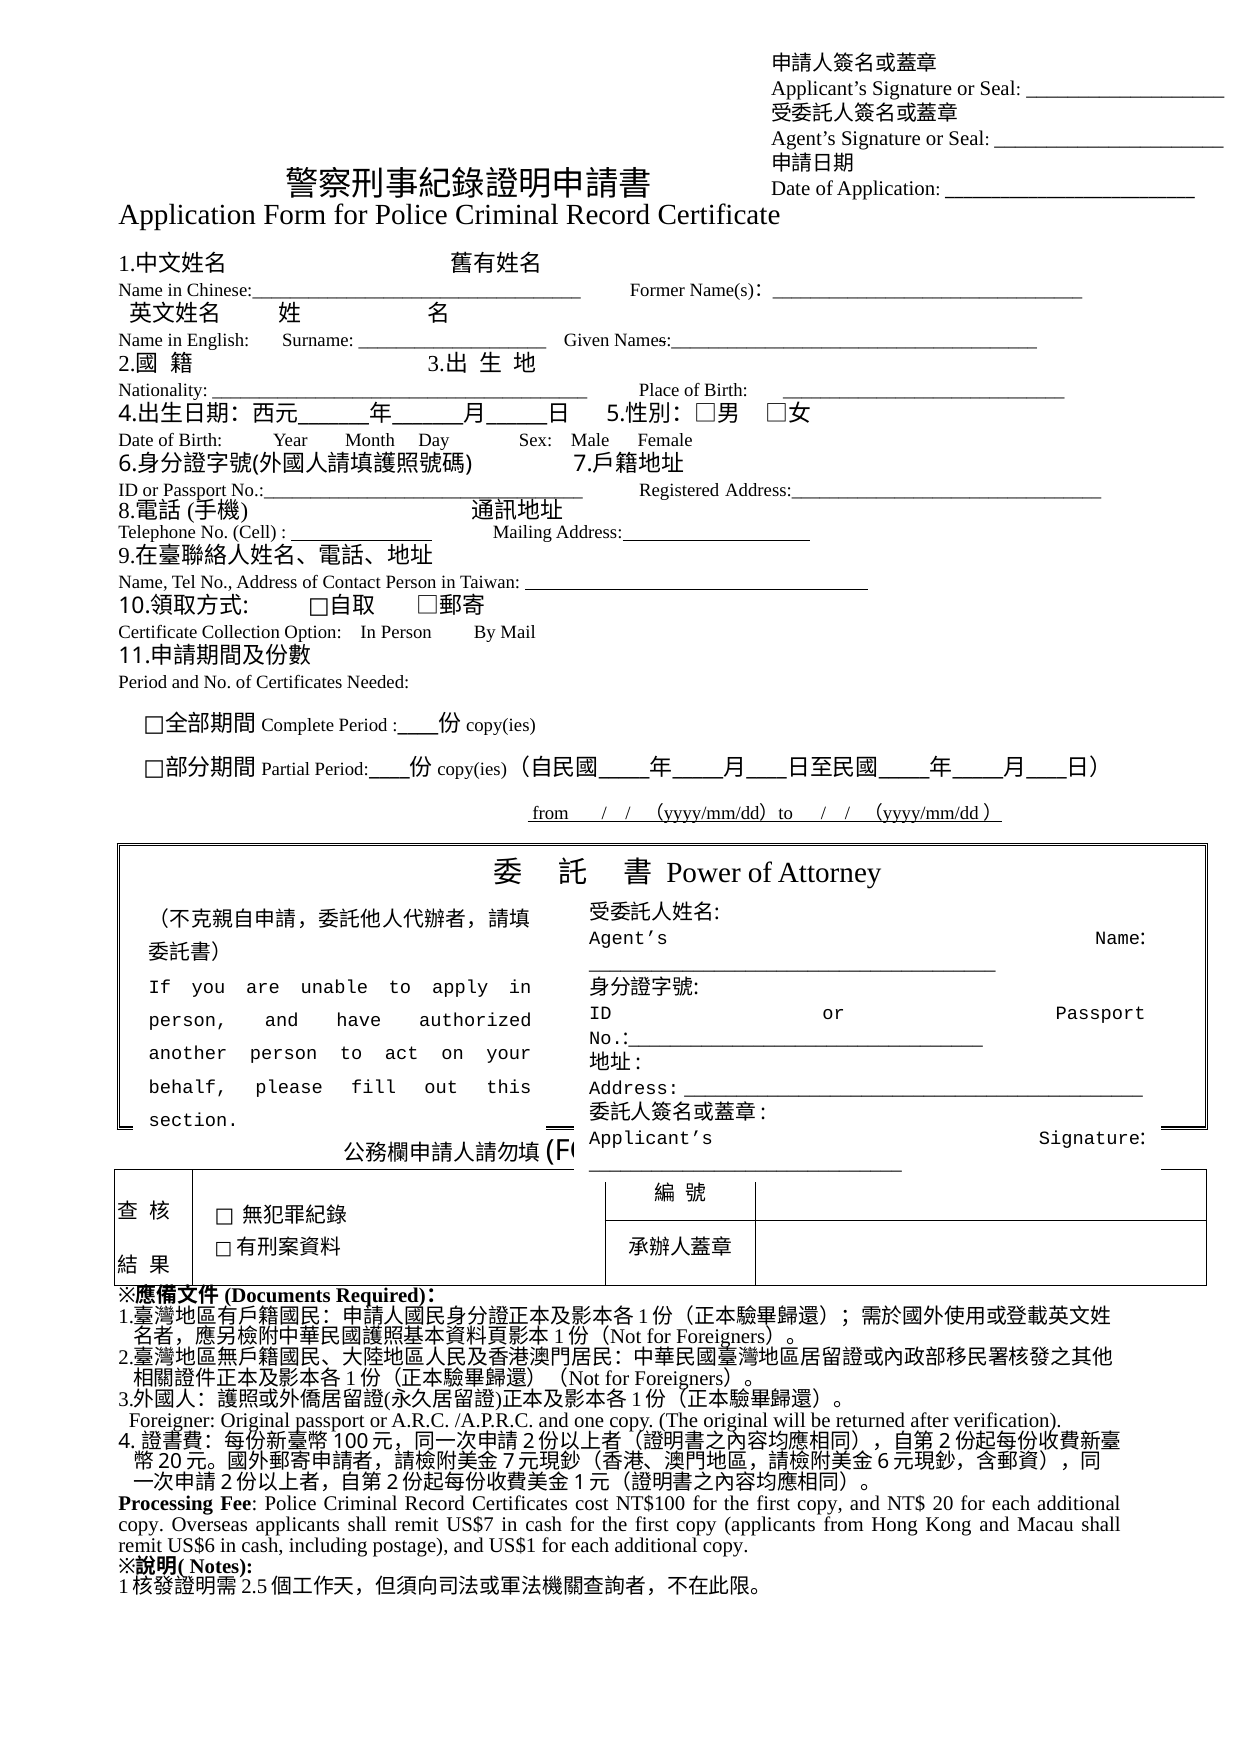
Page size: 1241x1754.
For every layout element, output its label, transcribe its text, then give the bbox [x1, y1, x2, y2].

text 10.領取方式: □自取 □郵寄 [118, 593, 1122, 618]
text Period and No. of Certificates Needed: [118, 668, 1122, 693]
text Application Form for Police Criminal Record Certificate [118, 201, 1122, 231]
table_header 編 號 [606, 1182, 755, 1220]
table_header 無犯罪紀錄 □ 有刑案資料 [193, 1170, 605, 1284]
text 申請日期 [771, 151, 1240, 176]
table_cell [756, 1221, 1206, 1284]
text Certificate Collection Option: In Person By Mail [118, 618, 1122, 643]
text Date of Application: ___________________________ [771, 176, 1240, 201]
text 警察刑事紀錄證明申請書 [118, 172, 771, 201]
text Name in English: Surname: ____________________ Given Names:_______________________________________ [118, 326, 1122, 351]
table_cell 承辦人蓋章 [606, 1221, 755, 1284]
text 6.身分證字號(外國人請填護照號碼) 7.戶籍地址 [118, 451, 1122, 476]
text Nationality: ________________________________________ Place of Birth: ______________________________ [118, 376, 1122, 401]
text from / / （yyyy/mm/dd）to / / （yyyy/mm/dd ） [518, 799, 1122, 824]
text ※應備文件 (Documents Required)： [118, 1286, 1122, 1306]
text 1核發證明需2.5個工作天，但須向司法或軍法機關查詢者，不在此限。 [118, 1577, 1122, 1598]
text Date of Birth: Year Month Day Sex: Male Female [118, 426, 1122, 451]
text Name in Chinese:___________________________________ Former Name(s)：_________________________________ [118, 276, 1122, 301]
text 申請人簽名或蓋章 [771, 51, 1240, 76]
text 2.國 籍 3.出 生 地 [118, 351, 1122, 376]
text 英文姓名 姓 名 [118, 301, 1122, 326]
text 受委託人簽名或蓋章 [771, 101, 1240, 126]
text 11.申請期間及份數 [118, 643, 1122, 668]
text 4.出生日期：西元_______年_______月______日 5.性別：□男 □女 [118, 401, 1122, 426]
table_header 委 託 書 Power of Attorney [120, 846, 1205, 1126]
text 2.臺灣地區無戶籍國民、大陸地區人民及香港澳門居民：中華民國臺灣地區居留證或內政部移民署核發之其他相關證件正本及影本各1份（正本驗畢歸還）（Not for Foreigners）。 [118, 1348, 1122, 1390]
text 9.在臺聯絡人姓名、電話、地址 [118, 543, 1122, 568]
text ID or Passport No.:__________________________________ Registered Address:_________________________________ [118, 476, 1122, 501]
text ※說明( Notes): [118, 1556, 146, 1577]
text 1.臺灣地區有戶籍國民：申請人國民身分證正本及影本各1份（正本驗畢歸還）；需於國外使用或登載英文姓名者，應另檢附中華民國護照基本資料頁影本1份（Not for Foreigners）。 [118, 1306, 1122, 1348]
table_header [756, 1170, 1206, 1220]
text 8.電話 (手機) 通訊地址 [118, 501, 1122, 522]
text Processing Fee: Police Criminal Record Certificates cost NT$100 for the first copy, and NT$ 20 for each additional copy. Overseas applicants shall remit US$7 in cash for the first copy (applicants from Hong Kong and Macau shall remit US$6 in cash, including postage), and US$1 for each additional copy. [118, 1494, 1122, 1556]
text 4. 證書費：每份新臺幣100元，同一次申請2份以上者（證明書之內容均應相同），自第2份起每份收費新臺幣20元。國外郵寄申請者，請檢附美金7元現鈔（香港、澳門地區，請檢附美金6元現鈔，含郵資），同一次申請2份以上者，自第2份起每份收費美金1元（證明書之內容均應相同）。 [118, 1431, 1122, 1494]
table_header 查 核 結 果 [115, 1170, 192, 1284]
text Foreigner: Original passport or A.R.C. /A.P.R.C. and one copy. (The original will be returned after verification). [118, 1411, 1122, 1431]
text Name, Tel No., Address of Contact Person in Taiwan: [118, 568, 1122, 593]
text ※說明( Notes): [138, 1556, 1122, 1577]
text 3.外國人：護照或外僑居留證(永久居留證)正本及影本各1份（正本驗畢歸還）。 [118, 1390, 1122, 1411]
text □全部期間Complete Period :____份copy(ies) [143, 712, 1122, 737]
text Agent’s Signature or Seal: ______________________ [771, 126, 1240, 151]
text Applicant’s Signature or Seal: ___________________ [771, 76, 1240, 101]
text 1.中文姓名 舊有姓名 [118, 251, 1122, 276]
text □部分期間Partial Period:____份copy(ies)（自民國_____年_____月____日至民國_____年_____月____日） [143, 756, 1122, 781]
text Telephone No. (Cell) : Mailing Address: [118, 522, 1122, 543]
text 公務欄申請人請勿填 (FOR OFFICIAL USE ONLY) [118, 1130, 574, 1169]
